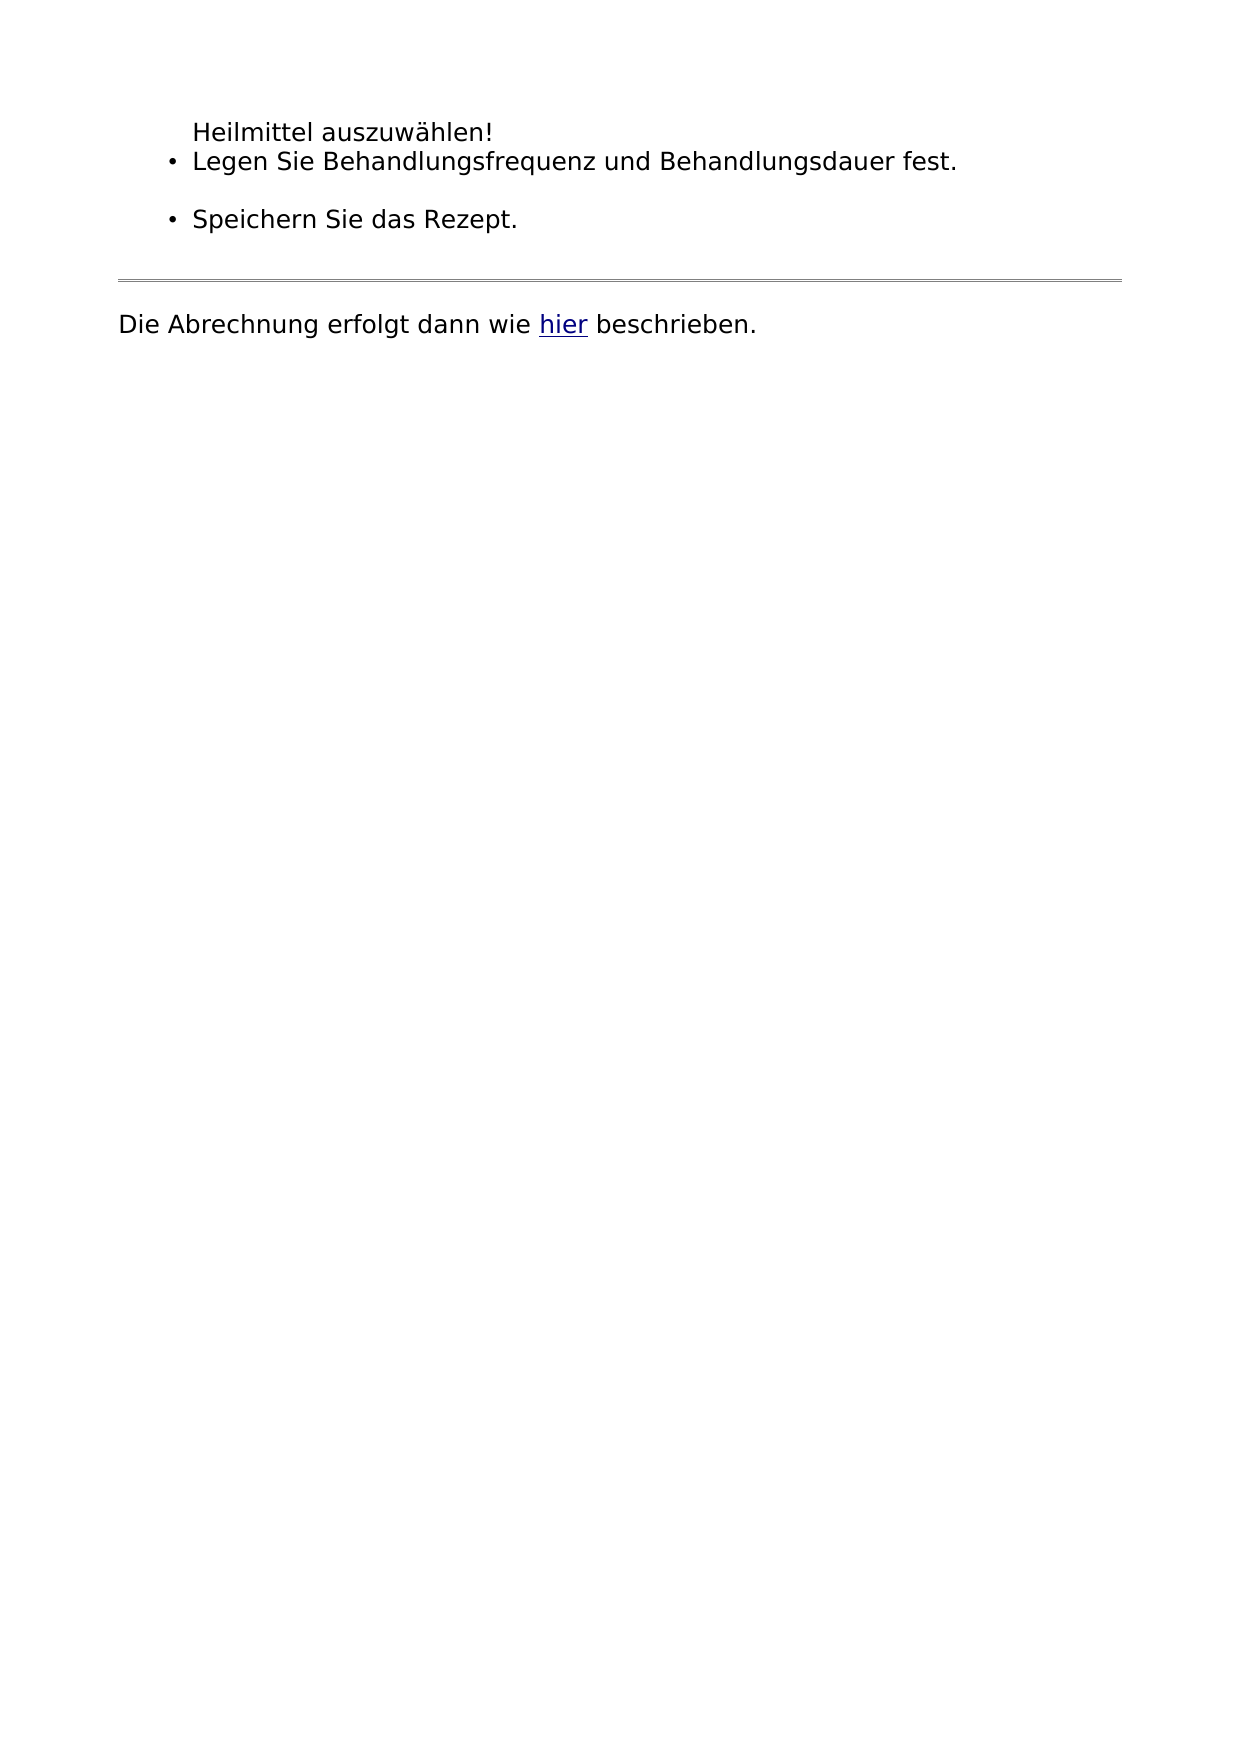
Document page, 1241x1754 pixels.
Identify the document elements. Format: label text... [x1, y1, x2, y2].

text Die Abrechnung erfolgt dann wie hier beschrieben. [118, 311, 1122, 340]
list Legen Sie Behandlungsfrequenz und Behandlungsdauer fest. [177, 147, 1122, 206]
list Speichern Sie das Rezept. [177, 206, 1122, 235]
list Heilmittel auszuwählen! [177, 118, 1122, 147]
